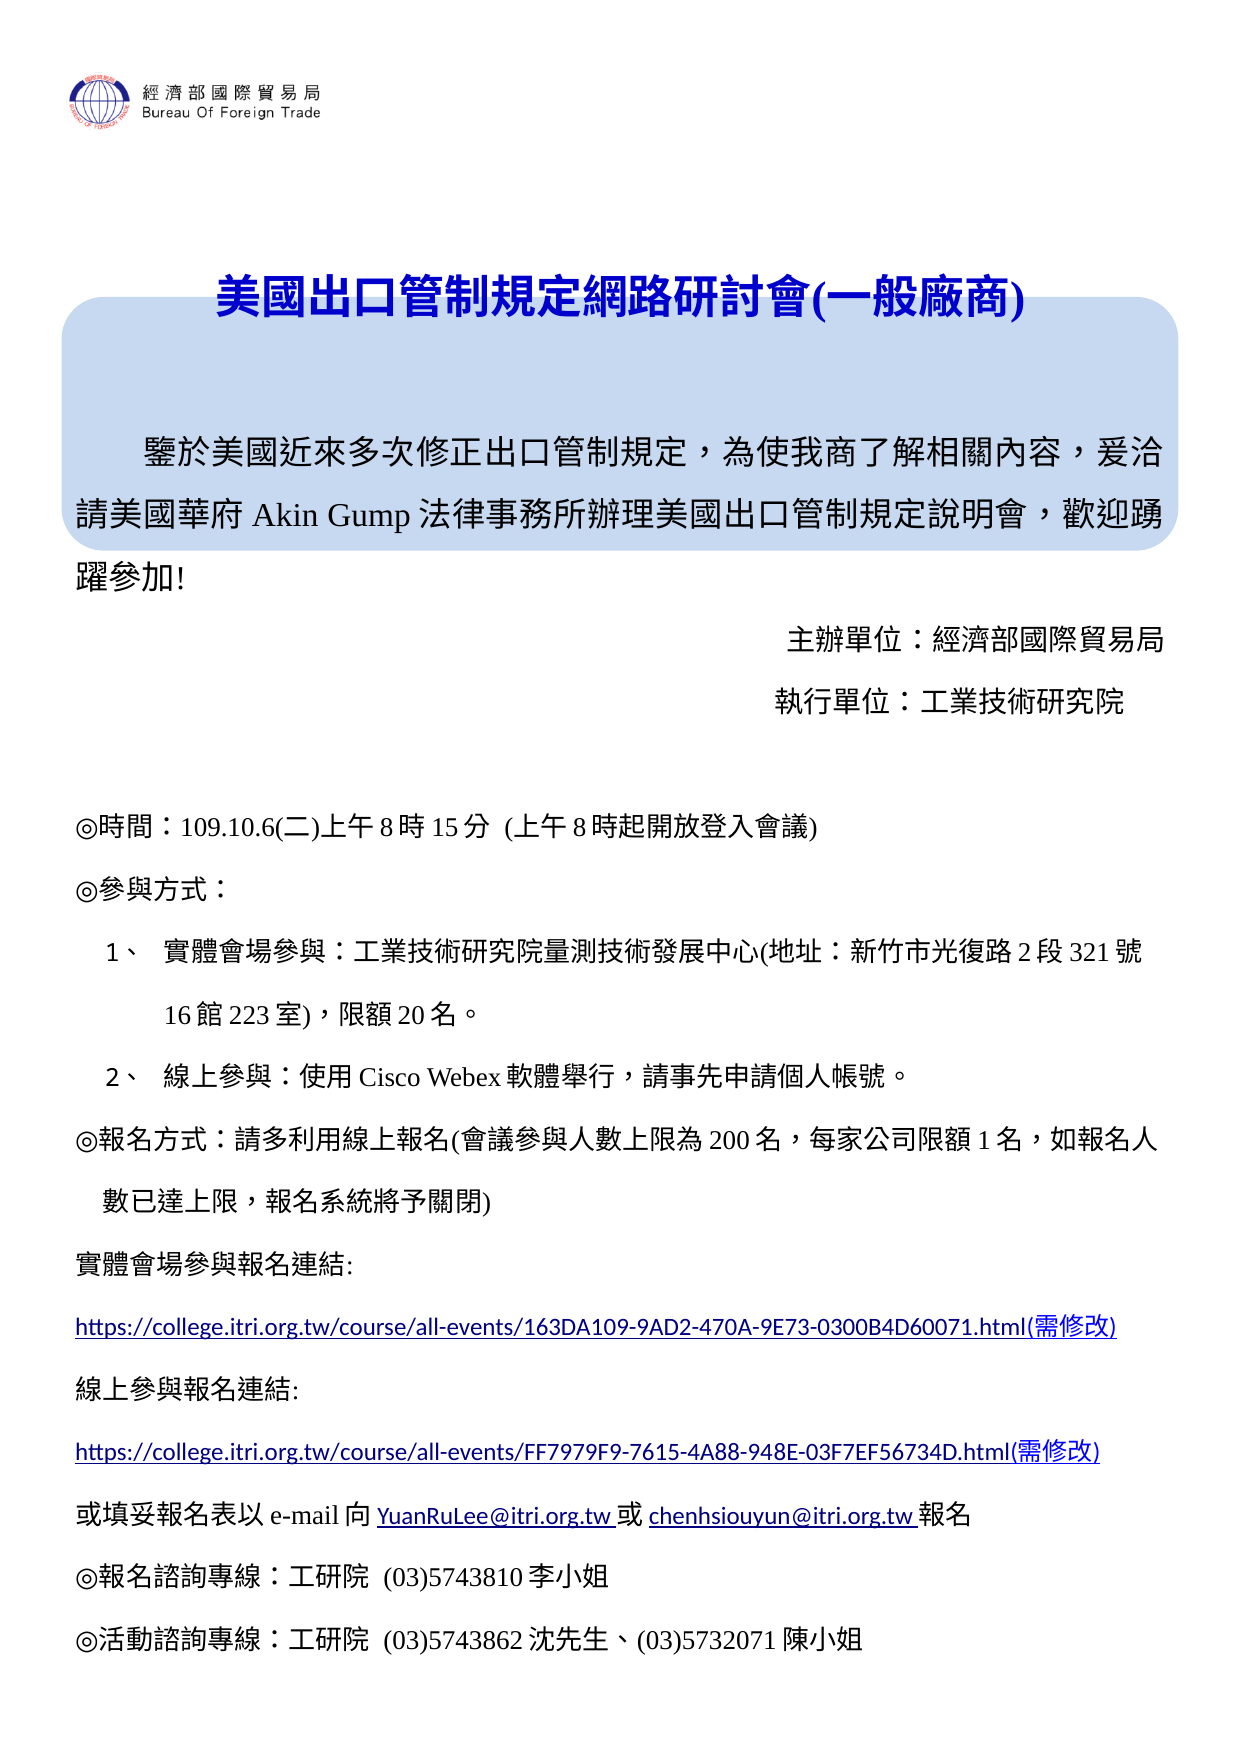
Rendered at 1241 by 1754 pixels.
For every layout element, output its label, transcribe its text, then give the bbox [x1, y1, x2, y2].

text 鑒於美國近來多次修正出口管制規定，為使我商了解相關內容，爰洽請美國華府Akin Gump法律事務所辦理美國出口管制規定說明會，歡迎踴躍參加! [75, 541, 1165, 596]
text https://college.itri.org.tw/course/all-events/163DA109-9AD2-470A-9E73-0300B4D60071.html(需修改) [75, 1283, 1165, 1346]
text 實體會場參與報名連結: [75, 1221, 1165, 1283]
list 線上參與：使用Cisco Webex軟體舉行，請事先申請個人帳號。 [104, 1033, 1165, 1096]
text ◎時間：109.10.6(二)上午8時15分 (上午8時起開放登入會議) [75, 783, 1165, 846]
text ◎活動諮詢專線：工研院 (03)5743862沈先生、(03)5732071陳小姐 [75, 1596, 1165, 1658]
text ◎報名方式：請多利用線上報名(會議參與人數上限為200名，每家公司限額1名，如報名人數已達上限，報名系統將予關閉) [75, 1096, 1165, 1221]
text 或填妥報名表以e-mail向YuanRuLee@itri.org.tw或chenhsiouyun@itri.org.tw報名 [75, 1471, 1165, 1533]
text 主辦單位：經濟部國際貿易局 [75, 596, 1165, 658]
list 實體會場參與：工業技術研究院量測技術發展中心(地址：新竹市光復路2段321號16館223室)，限額20名。 [104, 908, 1165, 1033]
text 執行單位：工業技術研究院 [75, 658, 1153, 721]
text ◎報名諮詢專線：工研院 (03)5743810李小姐 [75, 1533, 1165, 1596]
text 線上參與報名連結: [75, 1346, 1165, 1408]
text ◎參與方式： [75, 846, 1165, 908]
text https://college.itri.org.tw/course/all-events/FF7979F9-7615-4A88-948E-03F7EF56734D.html(需修改) [75, 1408, 1165, 1471]
text 美國出口管制規定網路研討會(一般廠商) [75, 221, 1165, 307]
